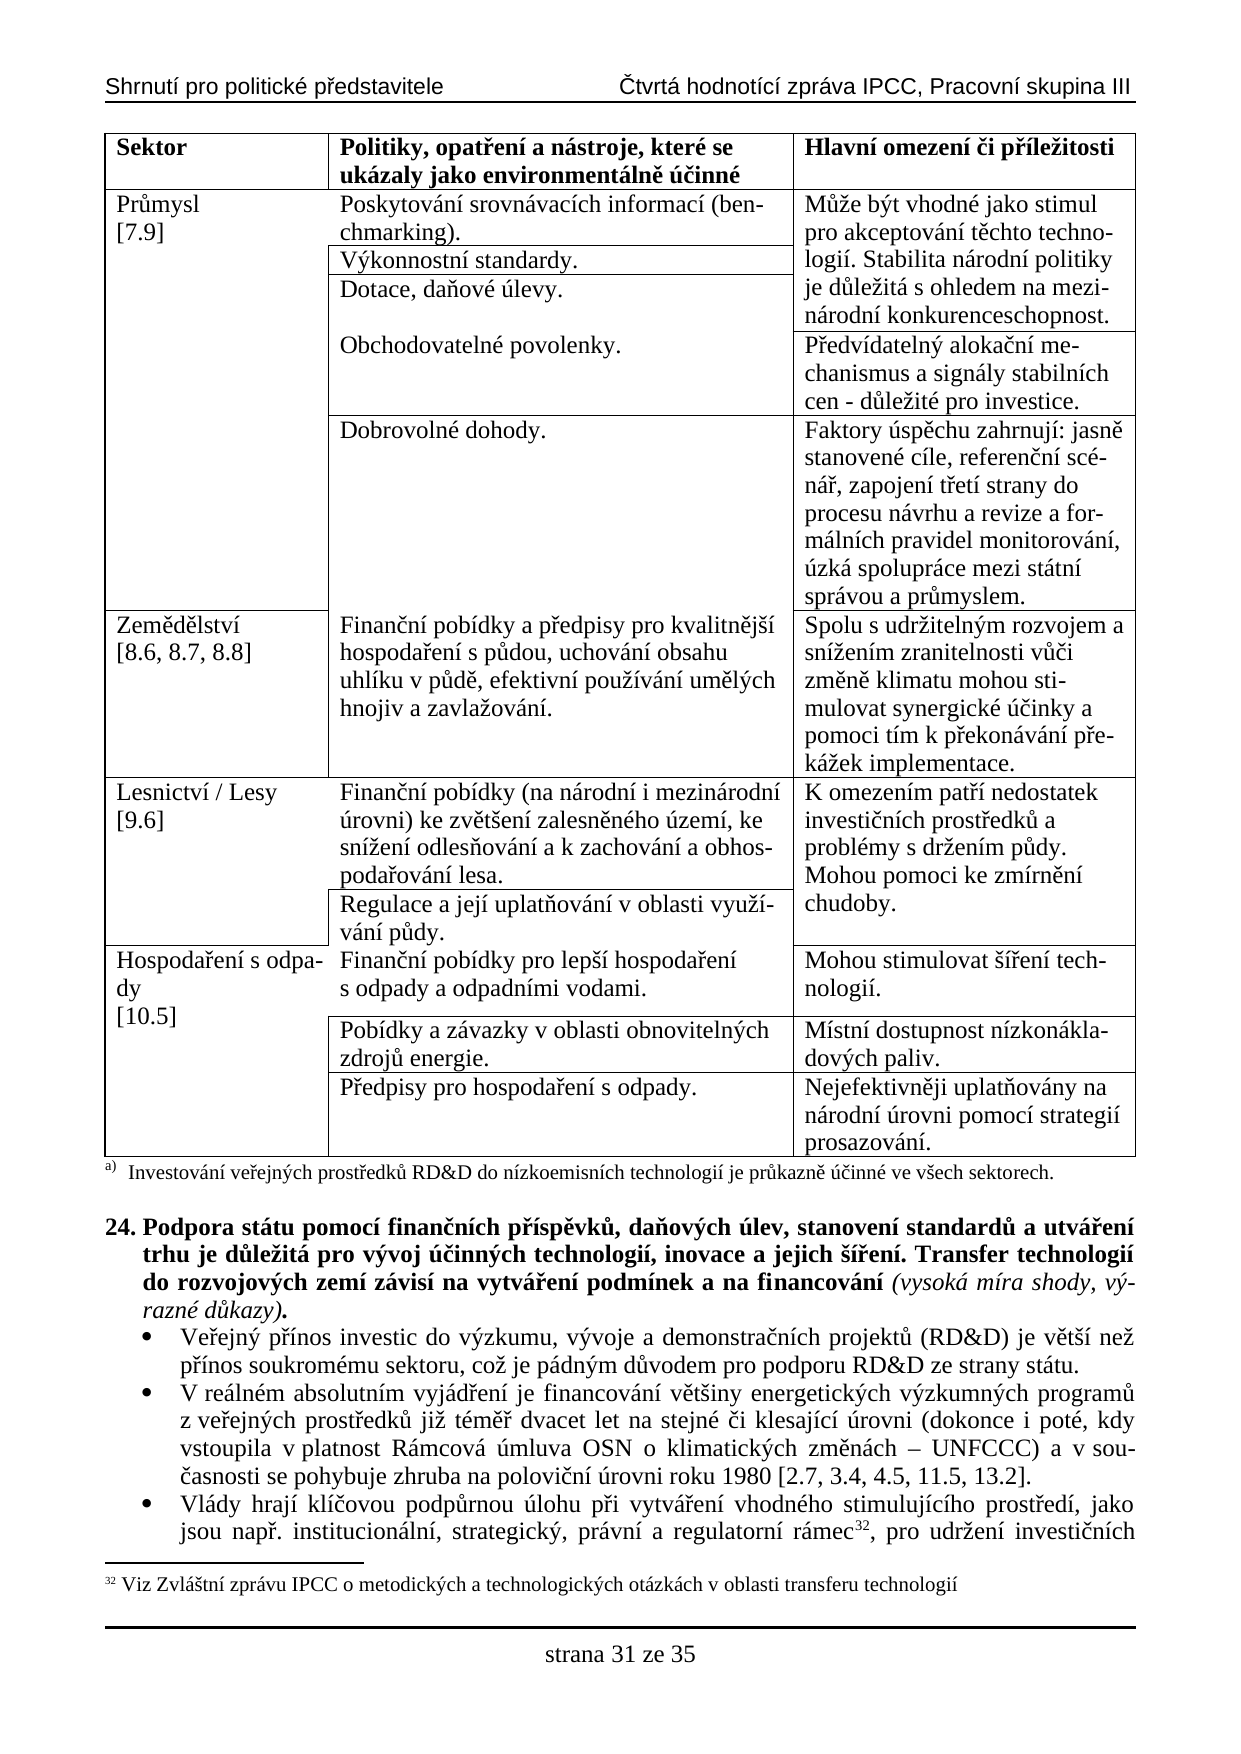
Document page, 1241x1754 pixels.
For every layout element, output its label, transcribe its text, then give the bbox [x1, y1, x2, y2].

table_cell Faktory úspěchu zahrnují: jasně stanovené cíle, referenční scé­nář, zapojení třetí strany do procesu návrhu a revize a for­málních pravidel monito­rování, úzká spolupráce mezi státní správou a průmyslem. [794, 416, 1135, 610]
list Veřejný přínos investic do výzkumu, vývoje a demonstračních projektů (RD&D) je větší než přínos soukromému sektoru, což je pádným důvodem pro podporu RD&D ze strany státu. [142, 1323, 1136, 1379]
table_header Sektor [106, 134, 328, 189]
table_cell Místní dostupnost nízkonákla­dových paliv. [794, 1017, 1135, 1072]
table_cell Obchodovatelné povolenky. [329, 331, 793, 415]
table_cell Lesnictví / Lesy [9.6] [106, 778, 328, 945]
table_cell Regulace a její uplatňování v oblasti využí­vání půdy. [329, 890, 793, 945]
table_cell Nejefektivněji uplatňovány na národní úrovni pomocí strategií prosazování. [794, 1073, 1135, 1156]
table_header Finanční pobídky (na národní i mezinárodní úrovni) ke zvětšení zalesněného území, ke snížení odlesňování a k zachování a obhos­podařování lesa. [328, 778, 793, 889]
table_header Mohou stimulovat šíření tech­nologií. [794, 946, 1135, 1016]
text a) Investování veřejných prostředků RD&D do nízkoemisních technologií je průkazně účinné ve všech sekto­rech. [105, 1157, 1136, 1185]
table_cell Dotace, daňové úlevy. [329, 275, 793, 331]
table_header Finanční pobídky pro lepší hospodaření s odpady a odpadními vodami. [328, 945, 793, 1016]
table_cell Zemědělství [8.6, 8.7, 8.8] [106, 611, 328, 777]
list Vlády hrají klíčovou podpůrnou úlohu při vytváření vhodného stimulujícího prostředí, jako jsou např. institucionální, strategický, právní a regulatorní rámec, pro udržení investičních [142, 1490, 1136, 1545]
list Viz Zvláštní zprávu IPCC o metodických a technologických otázkách v oblasti transferu technologií [105, 1569, 1136, 1597]
subtitle Podpora státu pomocí finančních příspěvků, daňových úlev, stanovení standardů a utváření trhu je důležitá pro vývoj účinných technologií, inovace a jejich šíření. Transfer technologií do rozvojových zemí závisí na vytváření podmínek a na fi­nancování (vysoká míra shody, vý­razné důkazy). [105, 1213, 1136, 1323]
table_header Politiky, opatření a nástroje, které se ukázaly jako environmentálně účinné [329, 134, 793, 189]
table_cell Předvídatelný alokační me­chanismus a signály stabilních cen - důležité pro investice. [794, 332, 1135, 415]
table_cell Finanční pobídky a předpisy pro kvalitnější hospodaření s půdou, uchování obsahu uhlíku v půdě, efektivní používání umělých hnojiv a zavlažování. [329, 610, 793, 777]
table_cell Hospodaření s odpa­dy [10.5] [106, 946, 328, 1156]
table_header Hlavní omezení či příležitosti [794, 134, 1135, 189]
table_cell Pobídky a závazky v oblasti obnovitelných zdrojů energie. [329, 1017, 793, 1072]
table_cell Předpisy pro hospodaření s odpady. [329, 1073, 793, 1156]
table_header Poskytování srovnávacích informací (ben­chmarking). [328, 190, 793, 245]
table_header Může být vhodné jako stimul pro akceptování těchto techno­logií. Stabilita národní politiky je důležitá s ohledem na mezi­národní konkurenceschopnost. [794, 190, 1135, 331]
list V reálném absolutním vyjádření je financování většiny energetických výzkumných programů z veřejných prostředků již téměř dvacet let na stejné či klesající úrovni (dokonce i poté, kdy vstoupila v platnost Rámcová úmluva OSN o klimatických změnách – UNFCCC) a v sou­časnosti se pohybuje zhruba na poloviční úrovni roku 1980 [2.7, 3.4, 4.5, 11.5, 13.2]. [142, 1379, 1136, 1490]
table_cell Výkonnostní standardy. [329, 246, 793, 274]
table_cell K omezením patří nedostatek investičních prostředků a problémy s držením půdy. Mohou pomoci ke zmírnění chudoby. [794, 778, 1135, 945]
table_cell Průmysl [7.9] [106, 190, 328, 610]
table_cell Spolu s udržitelným rozvojem a snížením zranitelnosti vůči změně klimatu mohou sti­mulovat synergické účinky a pomoci tím k překonávání pře­kážek implementace. [794, 611, 1135, 777]
table_cell Dobrovolné dohody. [329, 416, 793, 610]
